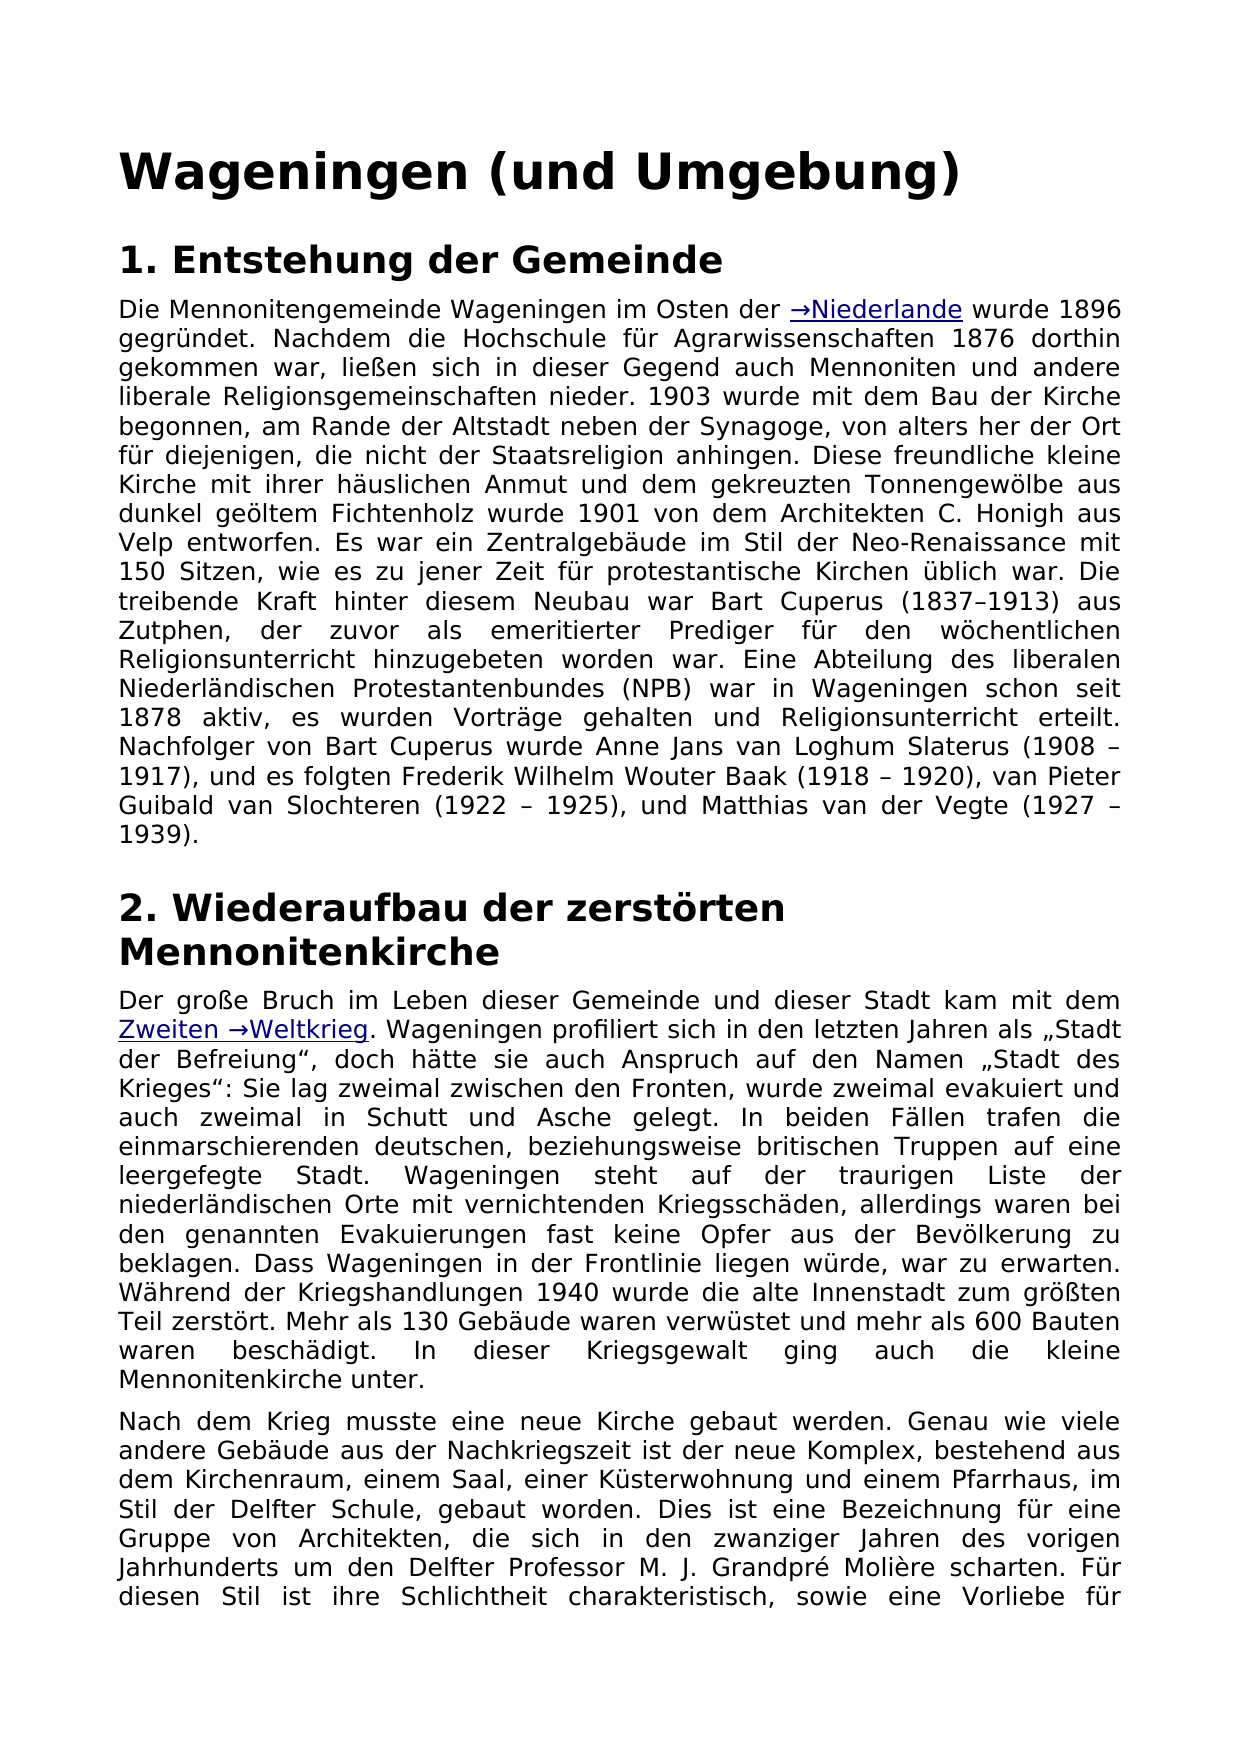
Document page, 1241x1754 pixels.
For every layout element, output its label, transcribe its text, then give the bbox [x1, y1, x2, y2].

text Die Mennonitengemeinde Wageningen im Osten der →Niederlande wurde 1896 gegründet. Nachdem die Hochschule für Agrarwissenschaften 1876 dorthin gekommen war, ließen sich in dieser Gegend auch Mennoniten und andere liberale Religionsgemeinschaften nieder. 1903 wurde mit dem Bau der Kirche begonnen, am Rande der Altstadt neben der Synagoge, von alters her der Ort für diejenigen, die nicht der Staatsreligion anhingen. Diese freundliche kleine Kirche mit ihrer häuslichen Anmut und dem gekreuzten Tonnengewölbe aus dunkel geöltem Fichtenholz wurde 1901 von dem Architekten C. Honigh aus Velp entworfen. Es war ein Zentralgebäude im Stil der Neo-Renaissance mit 150 Sitzen, wie es zu jener Zeit für protestantische Kirchen üblich war. Die treibende Kraft hinter diesem Neubau war Bart Cuperus (1837–1913) aus Zutphen, der zuvor als emeritierter Prediger für den wöchentlichen Religionsunterricht hinzugebeten worden war. Eine Abteilung des liberalen Niederländischen Protestantenbundes (NPB) war in Wageningen schon seit 1878 aktiv, es wurden Vorträge gehalten und Religionsunterricht erteilt. Nachfolger von Bart Cuperus wurde Anne Jans van Loghum Slaterus (1908 – 1917), und es folgten Frederik Wilhelm Wouter Baak (1918 – 1920), van Pieter Guibald van Slochteren (1922 – 1925), und Matthias van der Vegte (1927 – 1939). [118, 295, 1122, 849]
subtitle Wageningen (und Umgebung) [118, 143, 1122, 201]
text Nach dem Krieg musste eine neue Kirche gebaut werden. Genau wie viele andere Gebäude aus der Nachkriegszeit ist der neue Komplex, bestehend aus dem Kirchenraum, einem Saal, einer Küsterwohnung und einem Pfarrhaus, im Stil der Delfter Schule, gebaut worden. Dies ist eine Bezeichnung für eine Gruppe von Architekten, die sich in den zwanziger Jahren des vorigen Jahrhunderts um den Delfter Professor M. J. Grandpré Molière scharten. Für diesen Stil ist ihre Schlichtheit charakteristisch, sowie eine Vorliebe für [118, 1407, 1122, 1611]
text Der große Bruch im Leben dieser Gemeinde und dieser Stadt kam mit dem Zweiten →Weltkrieg. Wageningen profiliert sich in den letzten Jahren als „Stadt der Befreiung“, doch hätte sie auch Anspruch auf den Namen „Stadt des Krieges“: Sie lag zweimal zwischen den Fronten, wurde zweimal evakuiert und auch zweimal in Schutt und Asche gelegt. In beiden Fällen trafen die einmarschierenden deutschen, beziehungsweise britischen Truppen auf eine leergefegte Stadt. Wageningen steht auf der traurigen Liste der niederländischen Orte mit vernichtenden Kriegsschäden, allerdings waren bei den genannten Evakuierungen fast keine Opfer aus der Bevölkerung zu beklagen. Dass Wageningen in der Frontlinie liegen würde, war zu erwarten. Während der Kriegshandlungen 1940 wurde die alte Innenstadt zum größten Teil zerstört. Mehr als 130 Gebäude waren verwüstet und mehr als 600 Bauten waren beschädigt. In dieser Kriegsgewalt ging auch die kleine Mennonitenkirche unter. [118, 986, 1122, 1395]
subtitle 2. Wiederaufbau der zerstörten Mennonitenkirche [118, 887, 1122, 974]
subtitle 1. Entstehung der Gemeinde [118, 239, 1122, 282]
